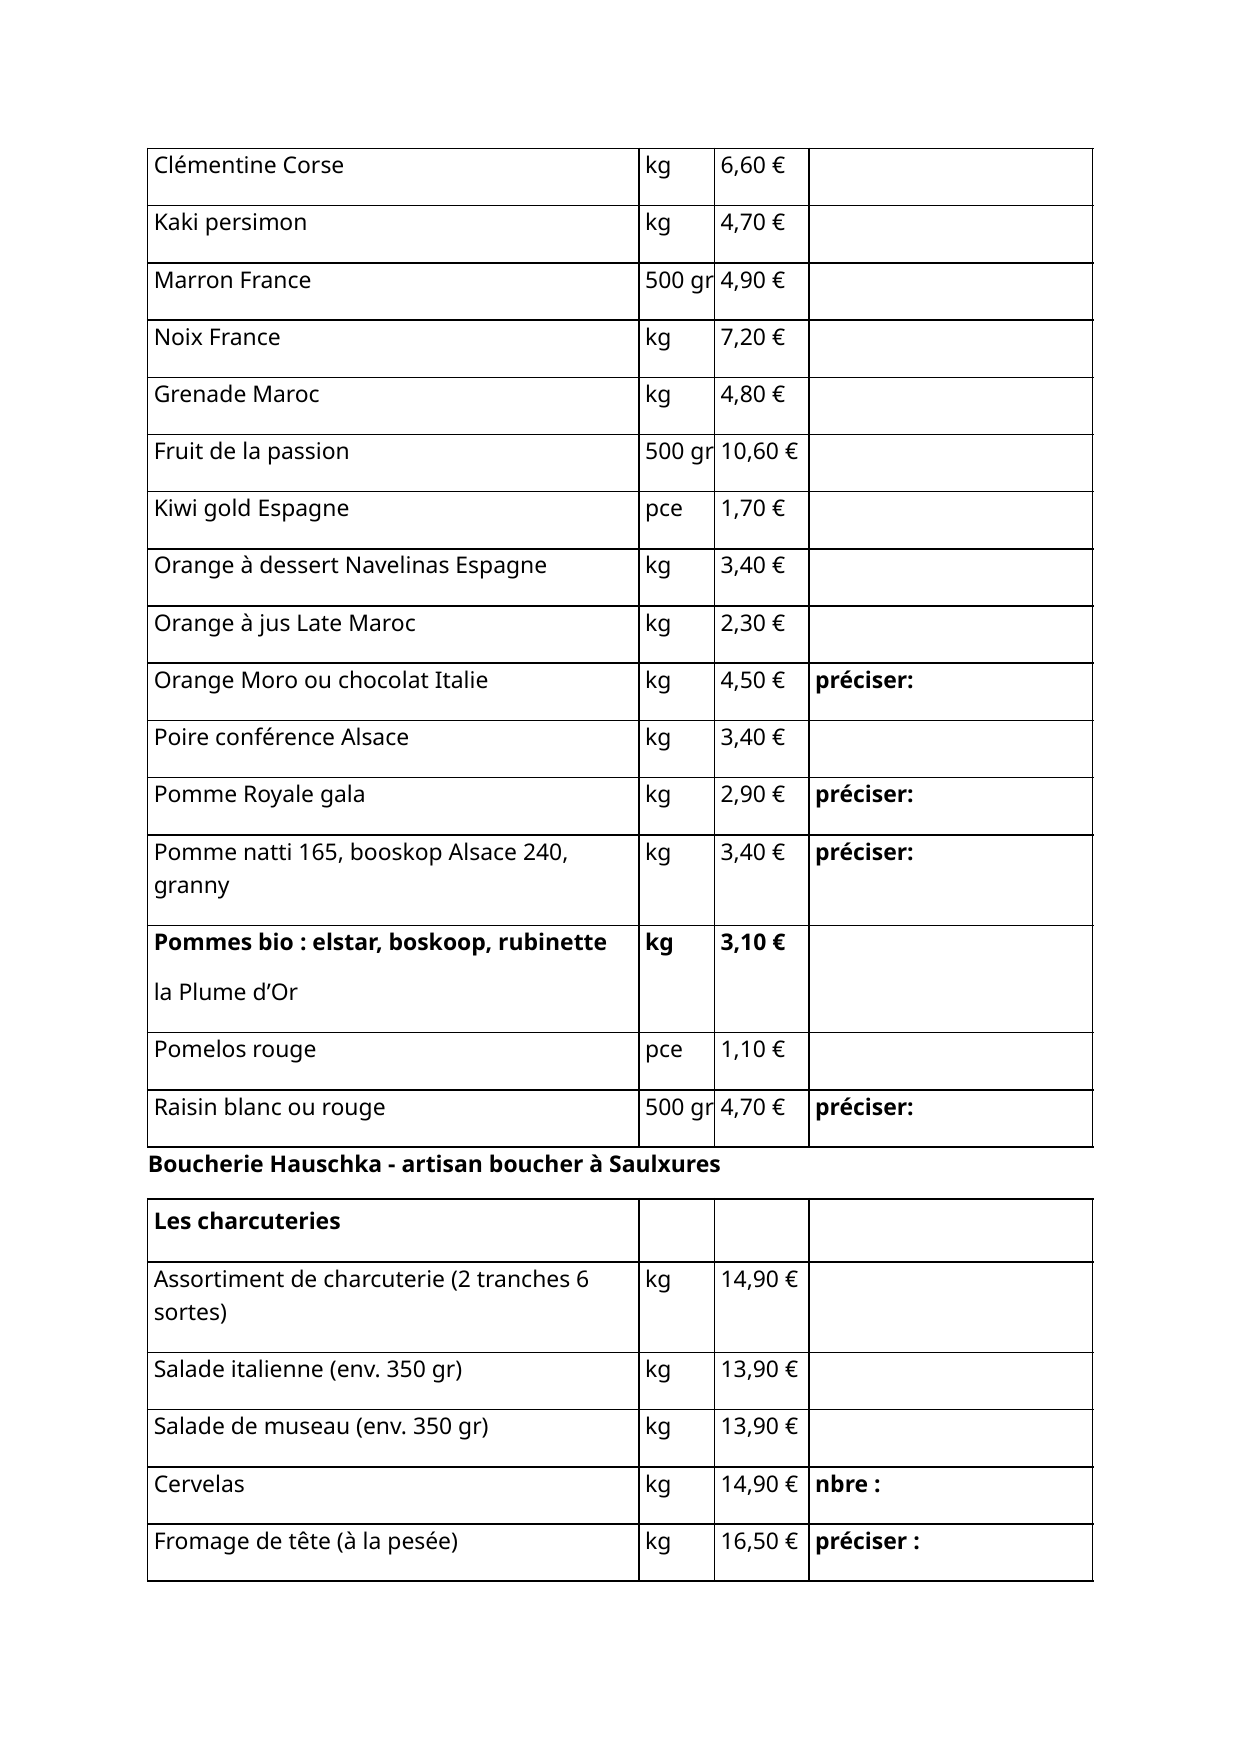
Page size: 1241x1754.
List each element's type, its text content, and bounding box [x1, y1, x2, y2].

table_cell kg [640, 836, 714, 924]
table_cell [810, 492, 1092, 548]
table_cell [810, 264, 1092, 319]
table_cell 4,50 € [715, 664, 808, 719]
table_cell 3,40 € [715, 836, 808, 924]
table_cell 4,80 € [715, 378, 808, 433]
table_cell 500 gr [640, 1091, 714, 1146]
table_cell [810, 607, 1092, 662]
table_cell kg [640, 378, 714, 433]
table_cell [810, 435, 1092, 491]
table_cell Poire conférence Alsace [148, 721, 638, 777]
table_cell 2,30 € [715, 607, 808, 662]
table_cell Salade de museau (env. 350 gr) [148, 1410, 638, 1466]
table_cell [810, 378, 1092, 433]
table_header Les charcuteries [148, 1200, 638, 1261]
table_cell [810, 550, 1092, 605]
table_cell kg [640, 1263, 714, 1352]
table_cell 3,40 € [715, 721, 808, 777]
table_cell kg [640, 550, 714, 605]
table_cell Fromage de tête (à la pesée) [148, 1525, 638, 1580]
table_cell 500 gr [640, 264, 714, 319]
table_cell 14,90 € [715, 1263, 808, 1352]
table_cell pce [640, 492, 714, 548]
table_cell Salade italienne (env. 350 gr) [148, 1353, 638, 1409]
table_cell Clémentine Corse [148, 149, 638, 205]
table_header [810, 1200, 1092, 1261]
table_cell 13,90 € [715, 1353, 808, 1409]
table_cell 14,90 € [715, 1468, 808, 1523]
table_cell [810, 149, 1092, 205]
table_cell nbre : [810, 1468, 1092, 1523]
table_cell [810, 321, 1092, 376]
table_cell 500 gr [640, 435, 714, 491]
table_cell [810, 721, 1092, 777]
table_cell kg [640, 1525, 714, 1580]
table_cell Assortiment de charcuterie (2 tranches 6 sortes) [148, 1263, 638, 1352]
table_cell kg [640, 926, 714, 1032]
table_cell 2,90 € [715, 778, 808, 834]
table_cell Kaki persimon [148, 206, 638, 262]
table_cell [810, 1353, 1092, 1409]
table_cell Pomelos rouge [148, 1033, 638, 1089]
table_cell kg [640, 664, 714, 719]
table_cell préciser: [810, 664, 1092, 719]
table_cell Orange Moro ou chocolat Italie [148, 664, 638, 719]
table_cell [810, 1410, 1092, 1466]
table_cell 1,70 € [715, 492, 808, 548]
table_cell kg [640, 778, 714, 834]
table_cell 3,10 € [715, 926, 808, 1032]
table_cell 3,40 € [715, 550, 808, 605]
table_cell préciser: [810, 836, 1092, 924]
table_cell Orange à jus Late Maroc [148, 607, 638, 662]
table_cell kg [640, 321, 714, 376]
table_cell Pomme natti 165, booskop Alsace 240, granny [148, 836, 638, 924]
table_cell 16,50 € [715, 1525, 808, 1580]
table_cell Orange à dessert Navelinas Espagne [148, 550, 638, 605]
table_cell [810, 926, 1092, 1032]
table_cell kg [640, 1353, 714, 1409]
table_cell 10,60 € [715, 435, 808, 491]
table_cell Cervelas [148, 1468, 638, 1523]
table_cell Raisin blanc ou rouge [148, 1091, 638, 1146]
table_cell préciser : [810, 1525, 1092, 1580]
table_cell préciser: [810, 778, 1092, 834]
table_cell Kiwi gold Espagne [148, 492, 638, 548]
table_cell Noix France [148, 321, 638, 376]
table_cell kg [640, 206, 714, 262]
table_cell 4,70 € [715, 206, 808, 262]
table_cell kg [640, 721, 714, 777]
table_cell kg [640, 149, 714, 205]
table_cell kg [640, 1410, 714, 1466]
table_header [715, 1200, 808, 1261]
table_cell 7,20 € [715, 321, 808, 376]
table_cell 1,10 € [715, 1033, 808, 1089]
table_cell 4,70 € [715, 1091, 808, 1146]
table_cell Fruit de la passion [148, 435, 638, 491]
table_header [640, 1200, 714, 1261]
table_cell kg [640, 1468, 714, 1523]
table_cell [810, 1033, 1092, 1089]
table_cell pce [640, 1033, 714, 1089]
table_cell 4,90 € [715, 264, 808, 319]
table_cell Marron France [148, 264, 638, 319]
table_cell [810, 1263, 1092, 1352]
text Boucherie Hauschka - artisan boucher à Saulxures [148, 1148, 1093, 1179]
table_cell 13,90 € [715, 1410, 808, 1466]
table_cell Pommes bio : elstar, boskoop, rubinette la Plume d’Or [148, 926, 638, 1032]
table_cell kg [640, 607, 714, 662]
table_cell [810, 206, 1092, 262]
table_cell Pomme Royale gala [148, 778, 638, 834]
table_cell 6,60 € [715, 149, 808, 205]
table_cell Grenade Maroc [148, 378, 638, 433]
table_cell préciser: [810, 1091, 1092, 1146]
